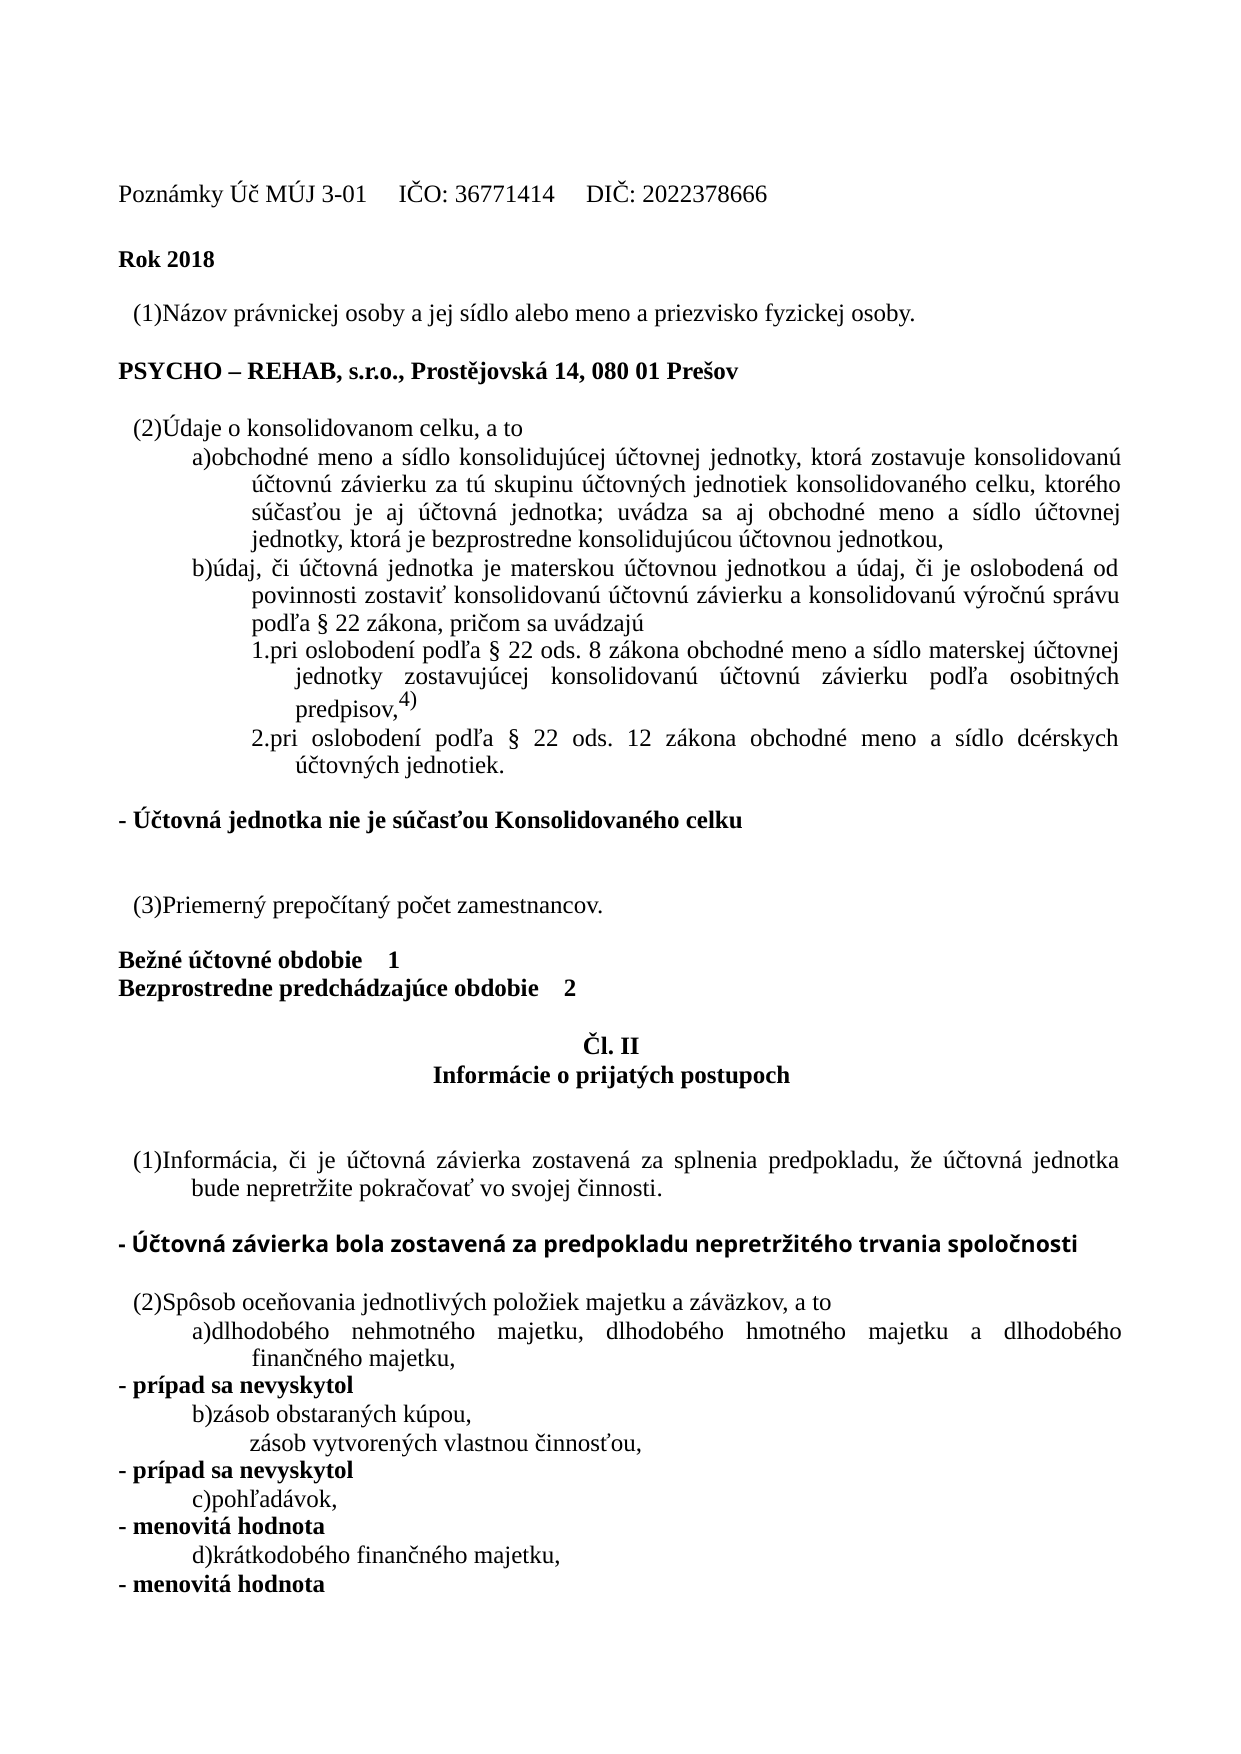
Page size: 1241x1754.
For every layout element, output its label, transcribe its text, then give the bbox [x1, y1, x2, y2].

text Rok 2018 [118, 241, 1122, 274]
list Údaje o konsolidovanom celku, a to [133, 413, 1122, 442]
text - prípad sa nevyskytol [118, 1372, 1122, 1399]
list Spôsob oceňovania jednotlivých položiek majetku a záväzkov, a to [133, 1287, 1122, 1316]
list dlhodobého nehmotného majetku, dlhodobého hmotného majetku a dlhodobého finančného majetku, [192, 1317, 1122, 1372]
text Informácie o prijatých postupoch [433, 1060, 1122, 1088]
text - Účtovná jednotka nie je súčasťou Konsolidovaného celku [118, 806, 1120, 834]
list Informácia, či je účtovná závierka zostavená za splnenia predpokladu, že účtovná jednotka bude nepretržite pokračovať vo svojej činnosti. [133, 1147, 1120, 1201]
text - prípad sa nevyskytol [118, 1457, 1122, 1484]
text - menovitá hodnota [118, 1513, 1122, 1540]
list pri oslobodení podľa § 22 ods. 8 zákona obchodné meno a sídlo materskej účtovnej jednotky zostavujúcej konsolidovanú účtovnú závierku podľa osobitných predpisov,4) [251, 638, 1120, 724]
list údaj, či účtovná jednotka je materskou účtovnou jednotkou a údaj, či je oslobodená od povinnosti zostaviť konsolidovanú účtovnú závierku a konsolidovanú výročnú správu podľa § 22 zákona, pričom sa uvádzajú [192, 554, 1120, 636]
text Bežné účtovné obdobie 1 [118, 947, 1120, 974]
text Bezprostredne predchádzajúce obdobie 2 [118, 974, 1120, 1002]
list krátkodobého finančného majetku, [192, 1540, 1122, 1569]
text Čl. II [583, 1031, 1122, 1060]
text - menovitá hodnota [118, 1569, 1122, 1598]
text PSYCHO – REHAB, s.r.o., Prostějovská 14, 080 01 Prešov [118, 356, 1122, 385]
text - Účtovná závierka bola zostavená za predpokladu nepretržitého trvania spoločnosti [118, 1229, 1120, 1258]
list pri oslobodení podľa § 22 ods. 12 zákona obchodné meno a sídlo dcérskych účtovných jednotiek. [251, 724, 1120, 779]
list pohľadávok, [192, 1484, 1122, 1513]
list zásob obstaraných kúpou, [192, 1399, 1122, 1428]
list Názov právnickej osoby a jej sídlo alebo meno a priezvisko fyzickej osoby. [133, 298, 1122, 327]
list obchodné meno a sídlo konsolidujúcej účtovnej jednotky, ktorá zostavuje konsolidovanú účtovnú závierku za tú skupinu účtovných jednotiek konsolidovaného celku, ktorého súčasťou je aj účtovná jednotka; uvádza sa aj obchodné meno a sídlo účtovnej jednotky, ktorá je bezprostredne konsolidujúcou účtovnou jednotkou, [192, 443, 1122, 553]
text Poznámky Úč MÚJ 3-01 IČO: 36771414 DIČ: 2022378666 [118, 177, 1122, 209]
list Priemerný prepočítaný počet zamestnancov. [133, 890, 1122, 918]
text zásob vytvorených vlastnou činnosťou, [118, 1428, 1122, 1457]
